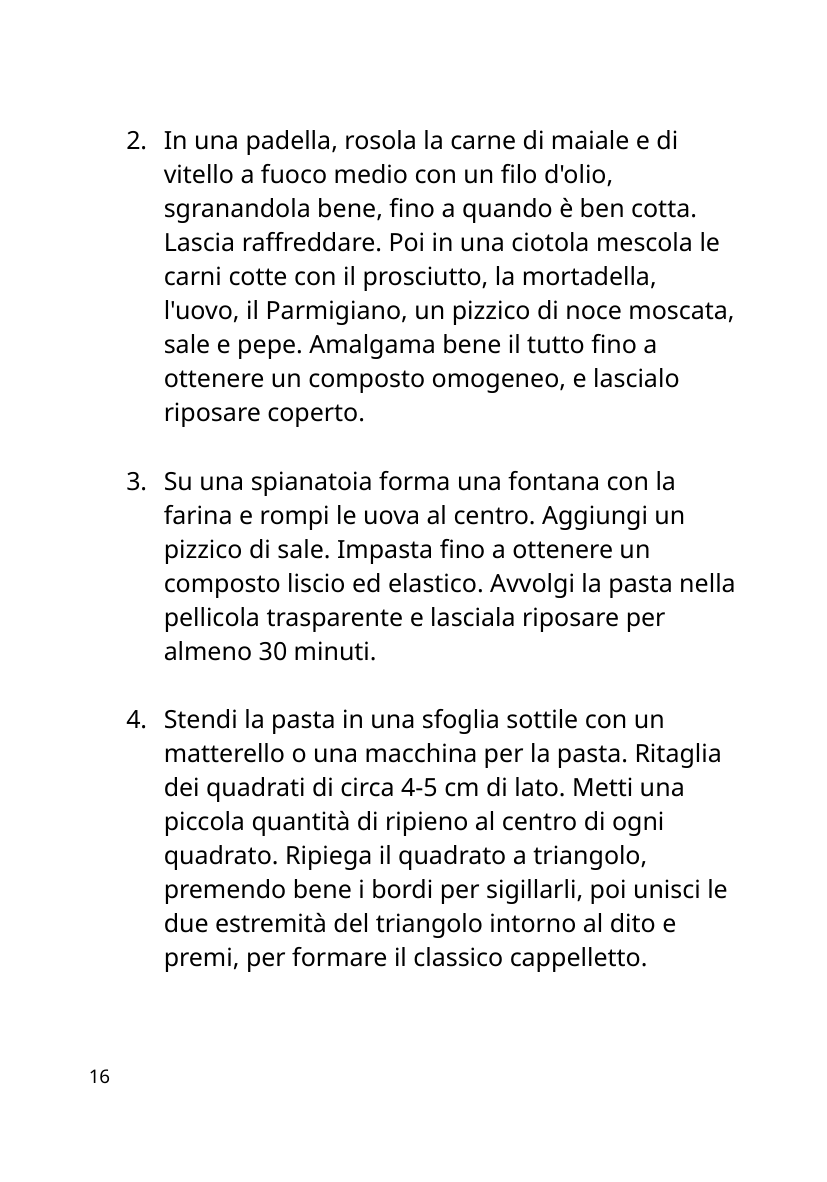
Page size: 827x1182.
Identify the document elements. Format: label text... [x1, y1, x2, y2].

list Stendi la pasta in una sfoglia sottile con un matterello o una macchina per la pasta. Ritaglia dei quadrati di circa 4-5 cm di lato. Metti una piccola quantità di ripieno al centro di ogni quadrato. Ripiega il quadrato a triangolo, premendo bene i bordi per sigillarli, poi unisci le due estremità del triangolo intorno al dito e premi, per formare il classico cappelletto. [126, 702, 738, 974]
list Su una spianatoia forma una fontana con la farina e rompi le uova al centro. Aggiungi un pizzico di sale. Impasta fino a ottenere un composto liscio ed elastico. Avvolgi la pasta nella pellicola trasparente e lasciala riposare per almeno 30 minuti. [126, 463, 738, 668]
list In una padella, rosola la carne di maiale e di vitello a fuoco medio con un filo d'olio, sgranandola bene, fino a quando è ben cotta. Lascia raffreddare. Poi in una ciotola mescola le carni cotte con il prosciutto, la mortadella, l'uovo, il Parmigiano, un pizzico di noce moscata, sale e pepe. Amalgama bene il tutto fino a ottenere un composto omogeneo, e lascialo riposare coperto. [126, 123, 738, 429]
